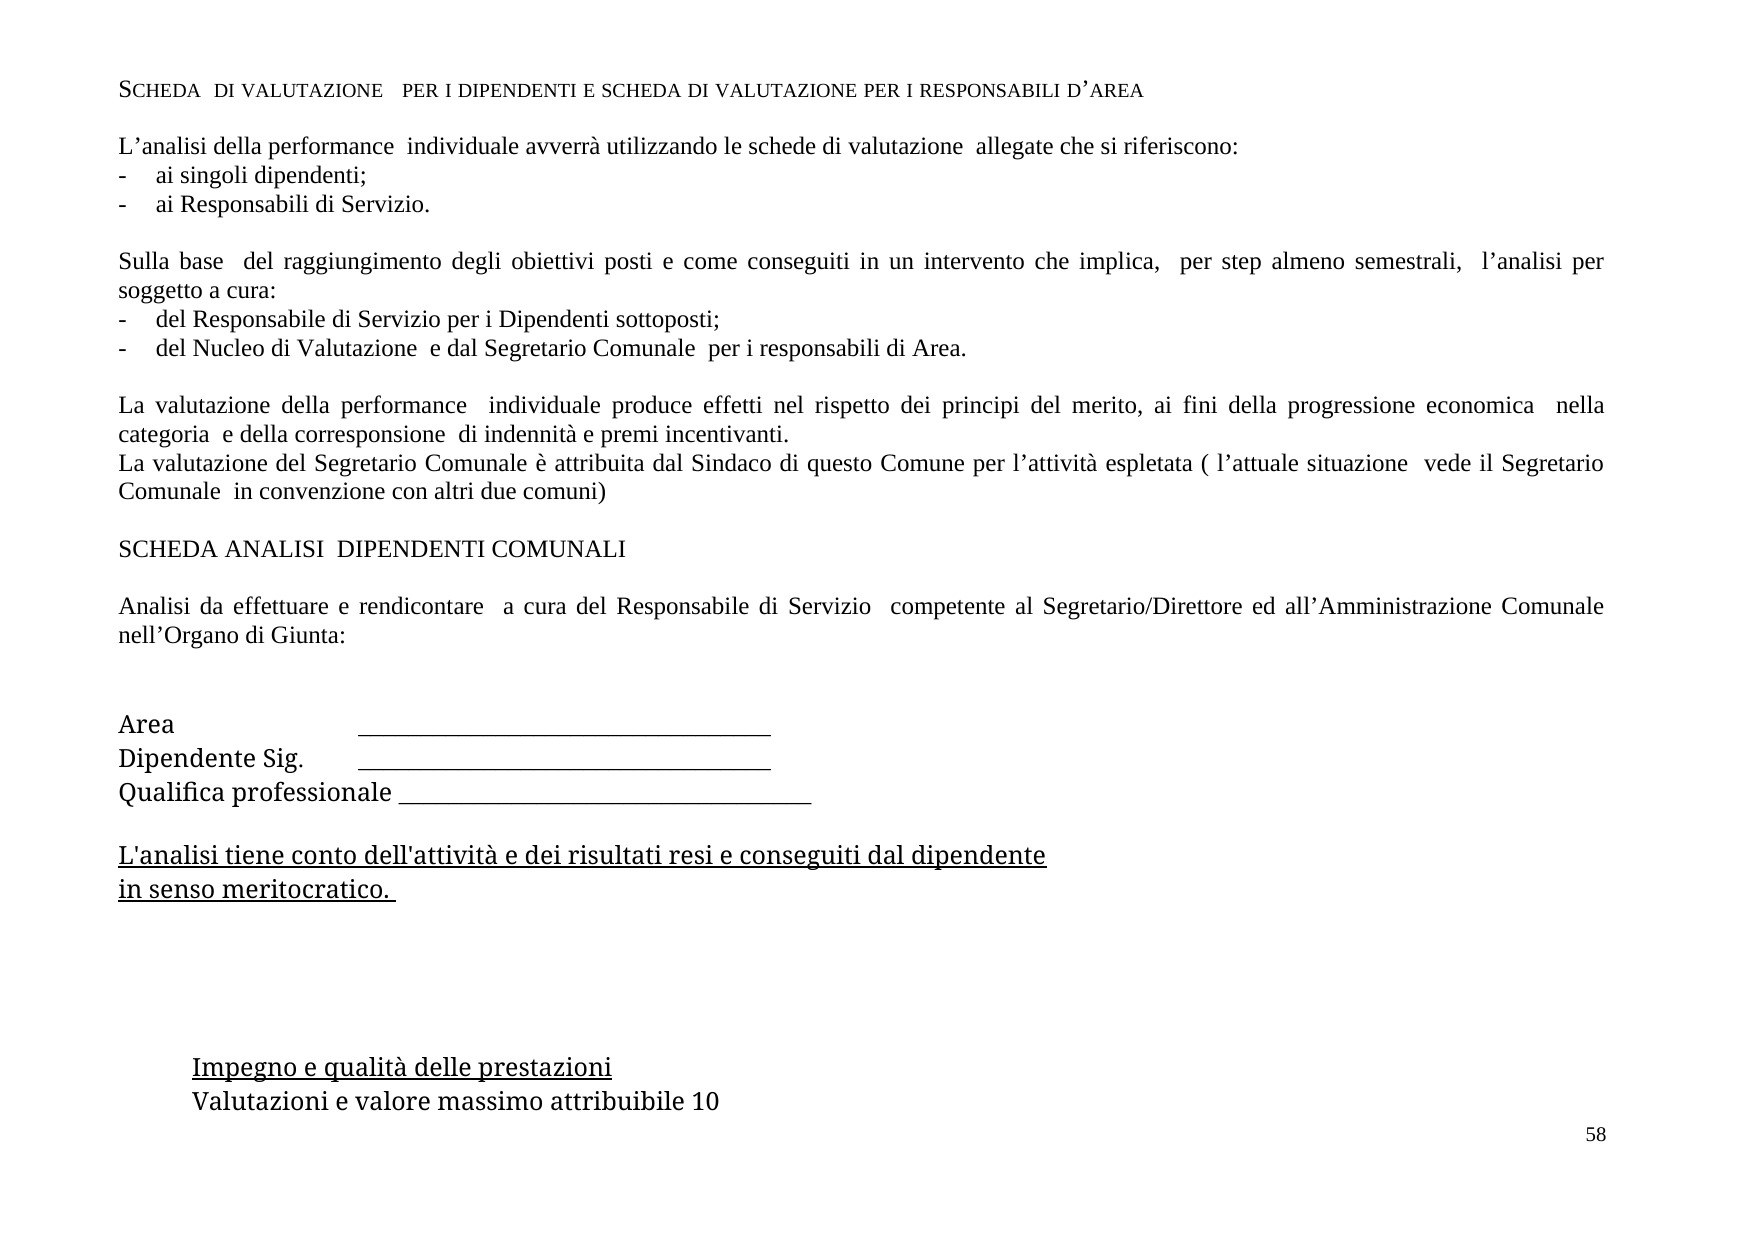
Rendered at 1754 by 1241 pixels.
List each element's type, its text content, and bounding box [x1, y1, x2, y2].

text SCHEDA ANALISI DIPENDENTI COMUNALI [118, 534, 1606, 563]
text Valutazioni e valore massimo attribuibile 10 [118, 1083, 1606, 1117]
text La valutazione del Segretario Comunale è attribuita dal Sindaco di questo Comune per l’attività espletata ( l’attuale situazione vede il Segretario Comunale in convenzione con altri due comuni) [118, 448, 1606, 505]
text in senso meritocratico. [118, 871, 1606, 905]
list del Responsabile di Servizio per i Dipendenti sottoposti; [118, 304, 1606, 333]
list ai singoli dipendenti; [118, 160, 1606, 189]
list del Nucleo di Valutazione e dal Segretario Comunale per i responsabili di Area. [118, 333, 1606, 361]
text Qualifica professionale _________________________________ [118, 774, 1606, 808]
text La valutazione della performance individuale produce effetti nel rispetto dei principi del merito, ai fini della progressione economica nella categoria e della corresponsione di indennità e premi incentivanti. [118, 390, 1606, 448]
text Scheda di valutazione per i dipendenti e scheda di valutazione per i responsabili d’area [118, 74, 1606, 103]
text L'analisi tiene conto dell'attività e dei risultati resi e conseguiti dal dipendente [118, 837, 1606, 871]
text Sulla base del raggiungimento degli obiettivi posti e come conseguiti in un intervento che implica, per step almeno semestrali, l’analisi per soggetto a cura: [118, 246, 1606, 304]
text Area _________________________________ [118, 706, 1606, 740]
text Analisi da effettuare e rendicontare a cura del Responsabile di Servizio competente al Segretario/Direttore ed all’Amministrazione Comunale nell’Organo di Giunta: [118, 591, 1606, 649]
text L’analisi della performance individuale avverrà utilizzando le schede di valutazione allegate che si riferiscono: [118, 131, 1606, 160]
list ai Responsabili di Servizio. [118, 189, 1606, 218]
text Dipendente Sig. _________________________________ [118, 740, 1606, 774]
text Impegno e qualità delle prestazioni [118, 1049, 1606, 1083]
